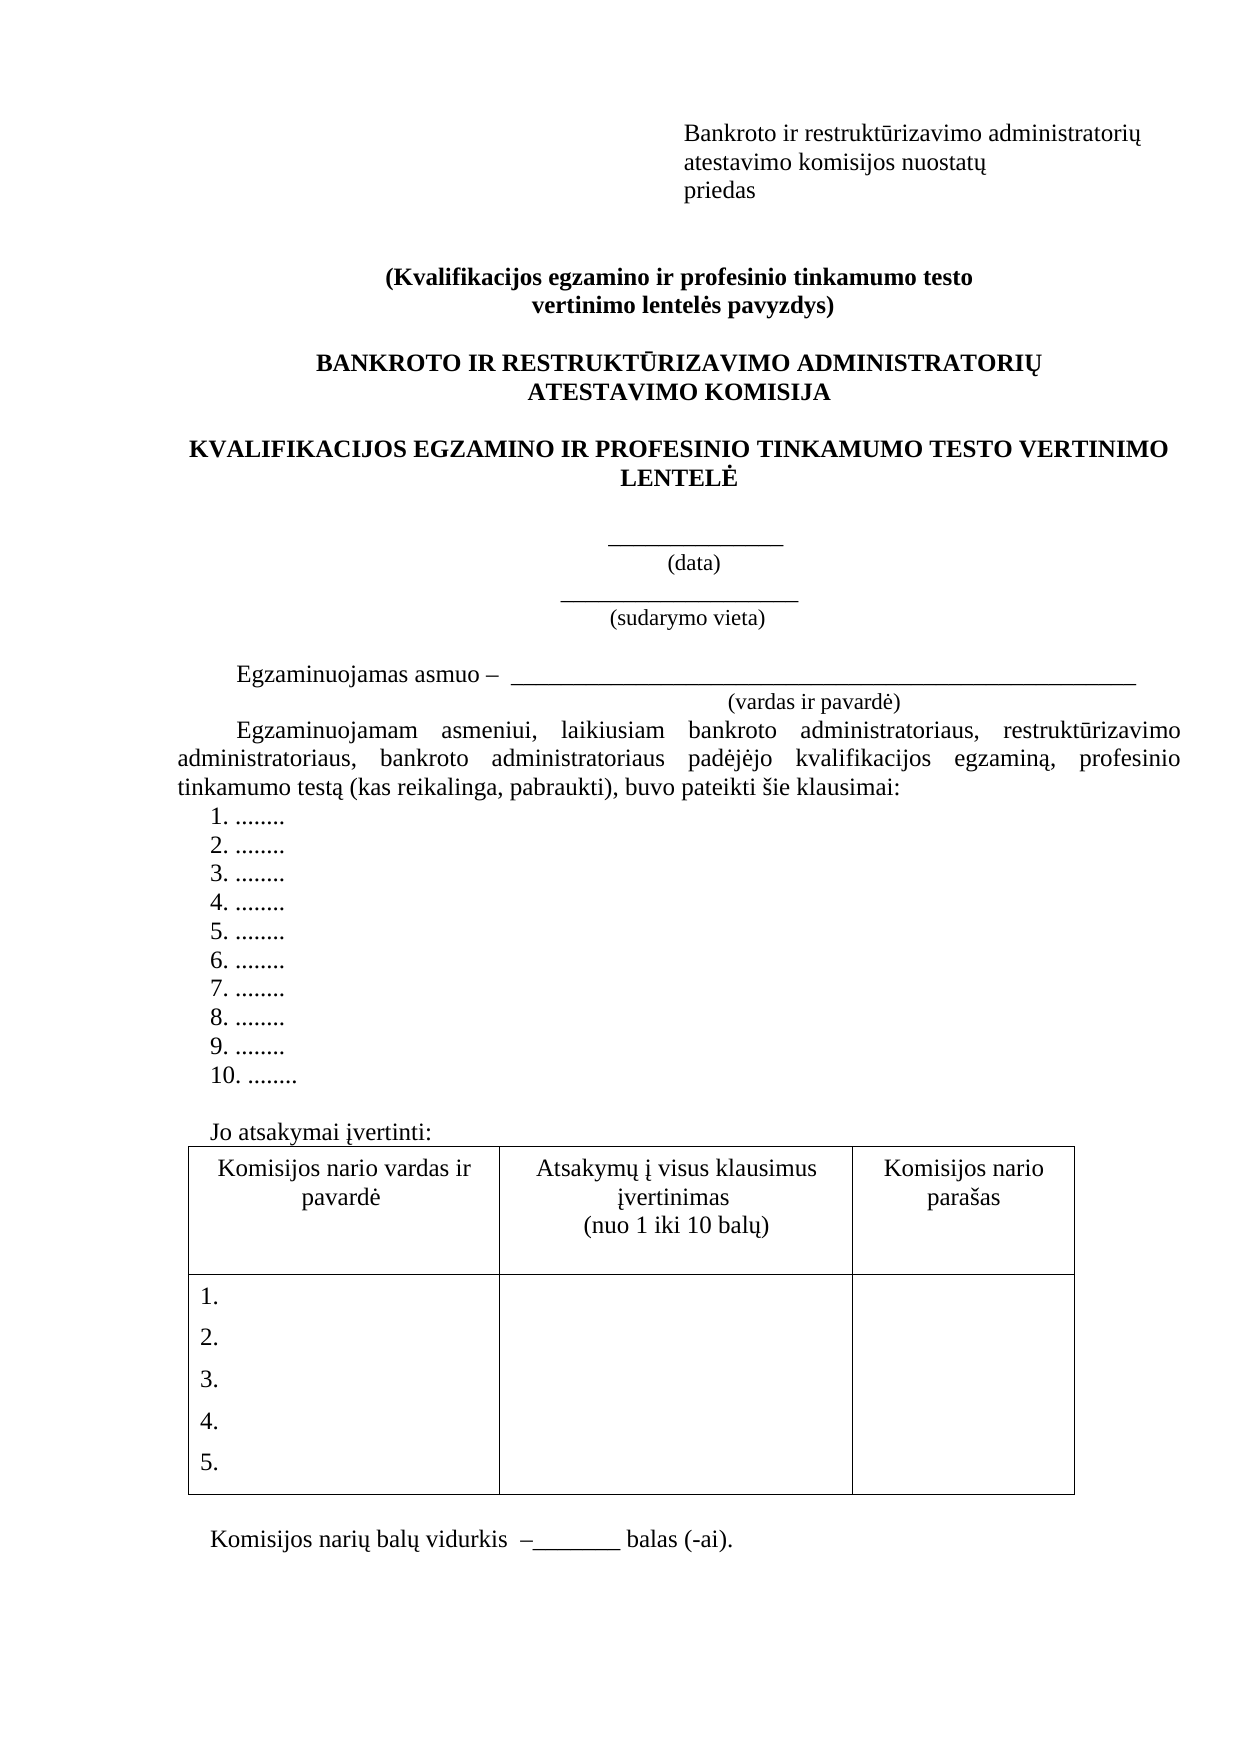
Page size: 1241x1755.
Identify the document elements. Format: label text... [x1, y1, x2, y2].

text (data) [177, 549, 1181, 576]
text Komisijos narių balų vidurkis –_______ balas (-ai). [177, 1524, 1181, 1553]
text 5. ........ [177, 916, 1181, 945]
table_cell [853, 1399, 1074, 1441]
text Bankroto ir restruktūrizavimo administratorių [683, 118, 1181, 147]
table_header Atsakymų į visus klausimus įvertinimas (nuo 1 iki 10 balų) [500, 1147, 852, 1274]
text 8. ........ [177, 1002, 1181, 1031]
text Egzaminuojamam asmeniui, laikiusiam bankroto administratoriaus, restruktūrizavimo administratoriaus, bankroto administratoriaus padėjėjo kvalifikacijos egzaminą, profesinio tinkamumo testą (kas reikalinga, pabraukti), buvo pateikti šie klausimai: [177, 715, 1181, 801]
table_header Komisijos nario vardas ir pavardė [189, 1147, 499, 1274]
text 3. ........ [177, 858, 1181, 887]
text 6. ........ [177, 945, 1181, 973]
text 9. ........ [177, 1031, 1181, 1060]
table_cell 4. [189, 1399, 499, 1441]
text atestavimo komisijos nuostatų [683, 147, 1181, 176]
table_cell 5. [189, 1441, 499, 1494]
text (Kvalifikacijos egzamino ir profesinio tinkamumo testo [177, 262, 1181, 291]
text 4. ........ [177, 887, 1181, 916]
table_cell [853, 1441, 1074, 1494]
table_cell [853, 1275, 1074, 1316]
table_header Komisijos nario parašas [853, 1147, 1074, 1274]
text KVALIFIKACIJOS EGZAMINO IR PROFESINIO TINKAMUMO TESTO VERTINIMO LENTELĖ [177, 434, 1181, 492]
text Egzaminuojamas asmuo – __________________________________________________ [177, 659, 1181, 688]
text ___________________ [177, 576, 1181, 604]
text 7. ........ [177, 973, 1181, 1002]
text 10. ........ [177, 1060, 1181, 1088]
table_cell 1. [189, 1275, 499, 1316]
text (sudarymo vieta) [177, 604, 1181, 631]
table_cell [853, 1316, 1074, 1357]
text Jo atsakymai įvertinti: [177, 1117, 1181, 1146]
text ATESTAVIMO KOMISIJA [177, 377, 1181, 406]
text 2. ........ [177, 830, 1181, 858]
table_cell [853, 1357, 1074, 1399]
text BANKROTO IR RESTRUKTŪRIZAVIMO ADMINISTRATORIŲ [177, 348, 1181, 377]
text 1. ........ [177, 801, 1181, 830]
table_cell [500, 1275, 852, 1494]
table_cell 2. [189, 1316, 499, 1357]
text (vardas ir pavardė) [312, 688, 1181, 715]
text priedas [683, 176, 1181, 204]
table_cell 3. [189, 1357, 499, 1399]
text vertinimo lentelės pavyzdys) [177, 291, 1181, 319]
text ______________ [177, 521, 1181, 549]
